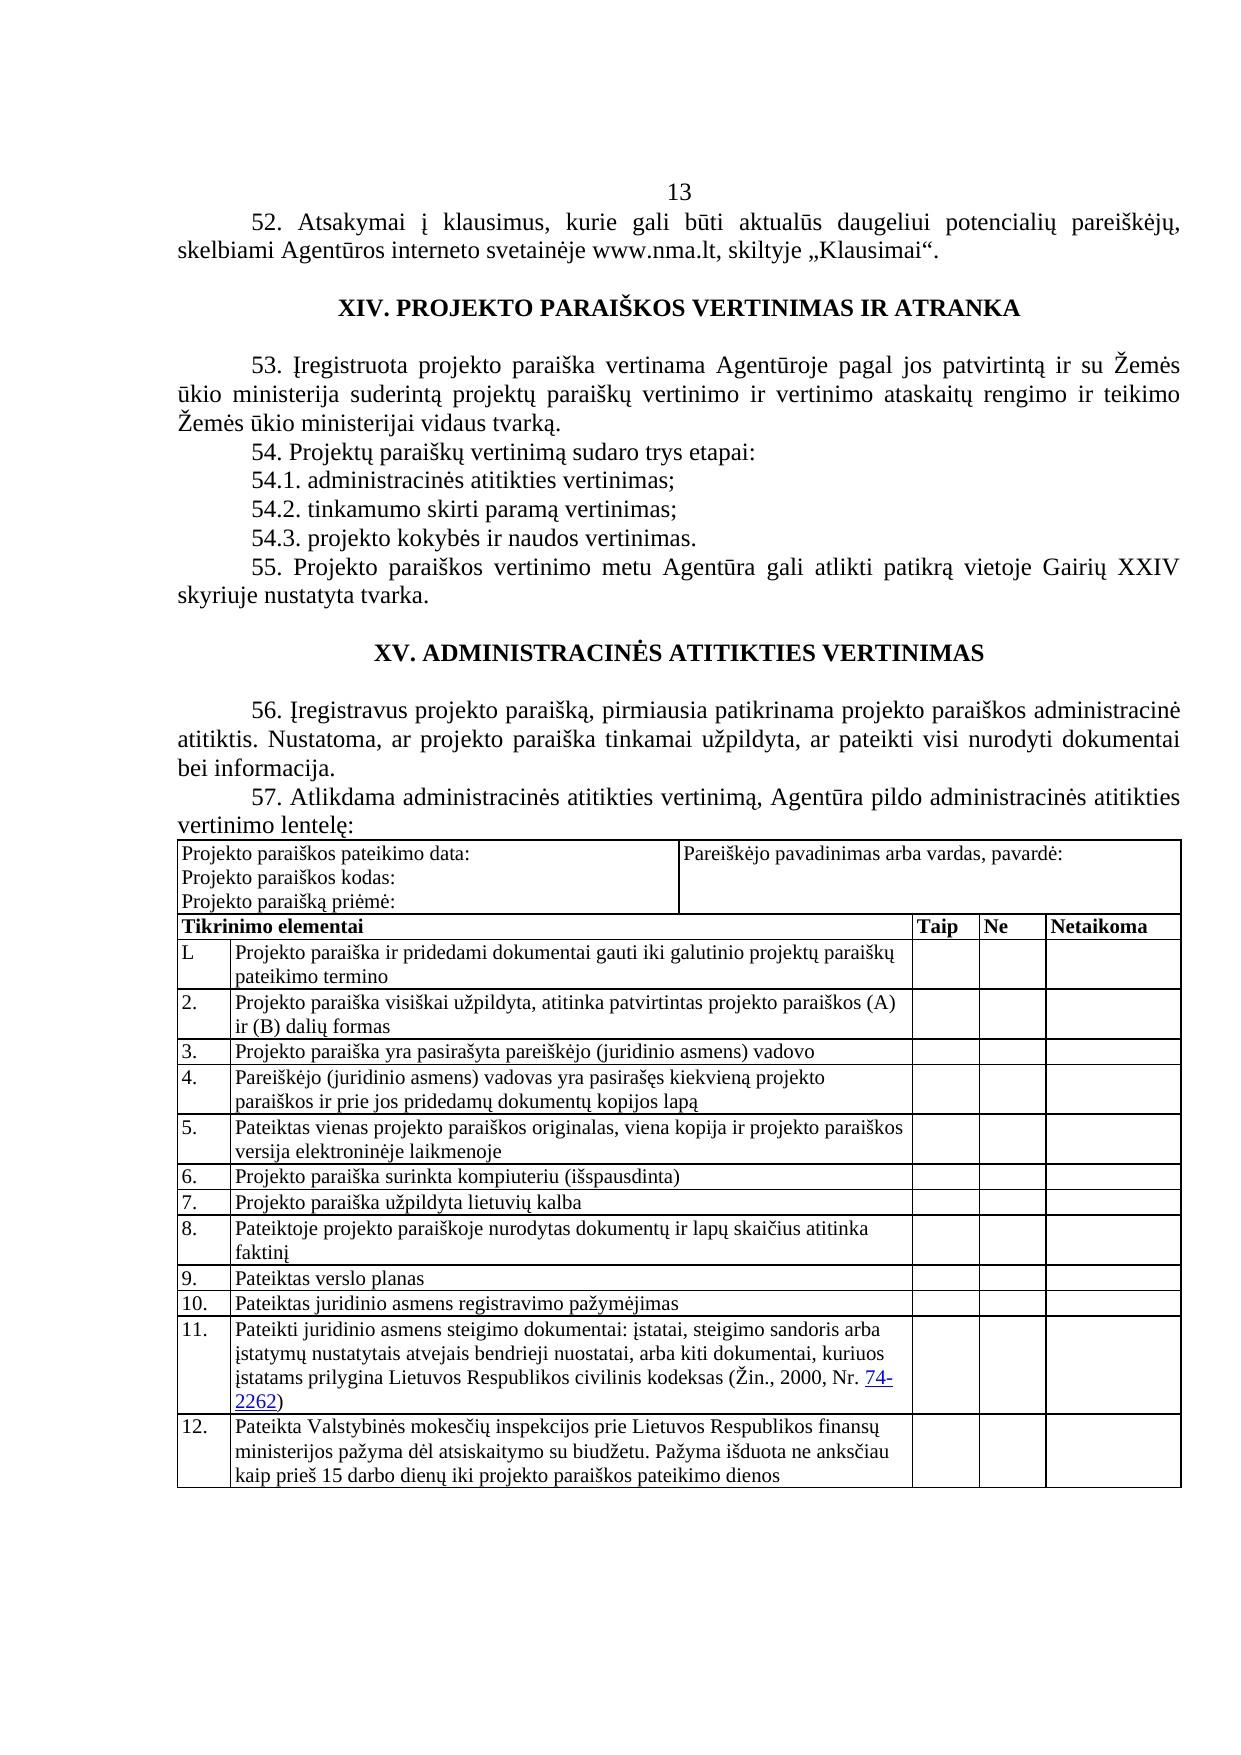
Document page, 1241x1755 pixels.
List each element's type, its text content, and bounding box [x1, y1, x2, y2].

table_cell [1047, 990, 1180, 1038]
table_cell [980, 1317, 1045, 1413]
table_cell [1047, 940, 1180, 988]
text 57. Atlikdama administracinės atitikties vertinimą, Agentūra pildo administracinės atitikties vertinimo lentelę: [177, 782, 1181, 839]
table_cell [913, 1040, 917, 1063]
table_cell [975, 1190, 979, 1214]
text 52. Atsakymai į klausimus, kurie gali būti aktualūs daugeliui potencialių pareiškėjų, skelbiami Agentūros interneto svetainėje www.nma.lt, skiltyje „Klausimai“. [177, 207, 1181, 264]
text 54.1. administracinės atitikties vertinimas; [177, 465, 1181, 494]
text 54.3. projekto kokybės ir naudos vertinimas. [177, 523, 1181, 552]
table_cell [975, 1040, 979, 1063]
table_cell [980, 1415, 1045, 1487]
table_cell [980, 1065, 1045, 1113]
table_cell 7. [226, 1190, 230, 1214]
table_cell [1047, 1216, 1180, 1264]
text 55. Projekto paraiškos vertinimo metu Agentūra gali atlikti patikrą vietoje Gairių XXIV skyriuje nustatyta tvarka. [177, 552, 1181, 609]
table_cell [913, 1266, 917, 1289]
table_cell [1047, 1415, 1180, 1487]
table_cell Taip [975, 915, 979, 938]
table_cell 5. [178, 1115, 230, 1163]
text 53. Įregistruota projekto paraiška vertinama Agentūroje pagal jos patvirtintą ir su Žemės ūkio ministerija suderintą projektų paraiškų vertinimo ir vertinimo ataskaitų rengimo ir teikimo Žemės ūkio ministerijai vidaus tvarką. [177, 350, 1181, 437]
table_cell [1047, 1317, 1180, 1413]
table_cell [980, 990, 1045, 1038]
table_cell [980, 940, 1045, 988]
table_cell [913, 1317, 979, 1413]
table_cell 3. [226, 1040, 230, 1063]
table_cell 10. [226, 1291, 230, 1315]
text 54. Projektų paraiškų vertinimą sudaro trys etapai: [177, 437, 1181, 465]
table_cell [975, 1291, 979, 1315]
table_cell [975, 1266, 979, 1289]
table_cell 8. [178, 1216, 230, 1264]
table_cell [980, 1115, 1045, 1163]
table_cell 6. [226, 1165, 230, 1188]
table_cell [1047, 1115, 1180, 1163]
table_cell [913, 1065, 979, 1113]
table_cell 12. [178, 1415, 230, 1487]
table_cell [980, 1216, 1045, 1264]
table_cell 9. [226, 1266, 230, 1289]
table_cell [975, 1165, 979, 1188]
table_cell [913, 1115, 979, 1163]
table_header Pareiškėjo pavadinimas arba vardas, pavardė: [680, 841, 1180, 913]
table_cell [913, 1165, 917, 1188]
table_cell [913, 1291, 917, 1315]
table_cell Taip [913, 915, 917, 938]
table_cell L [178, 940, 230, 988]
table_cell [1047, 1065, 1180, 1113]
table_cell [913, 1216, 979, 1264]
text 56. Įregistravus projekto paraišką, pirmiausia patikrinama projekto paraiškos administracinė atitiktis. Nustatoma, ar projekto paraiška tinkamai užpildyta, ar pateikti visi nurodyti dokumentai bei informacija. [177, 695, 1181, 782]
text XIV. PROJEKTO PARAIŠKOS VERTINIMAS IR ATRANKA [177, 293, 1181, 322]
table_cell 4. [178, 1065, 230, 1113]
table_cell [913, 940, 979, 988]
table_cell [913, 990, 979, 1038]
table_cell [913, 1415, 979, 1487]
text XV. ADMINISTRACINĖS ATITIKTIES VERTINIMAS [177, 638, 1181, 667]
table_cell [913, 1190, 917, 1214]
table_cell 11. [178, 1317, 230, 1413]
table_cell 2. [178, 990, 230, 1038]
text 54.2. tinkamumo skirti paramą vertinimas; [177, 494, 1181, 523]
